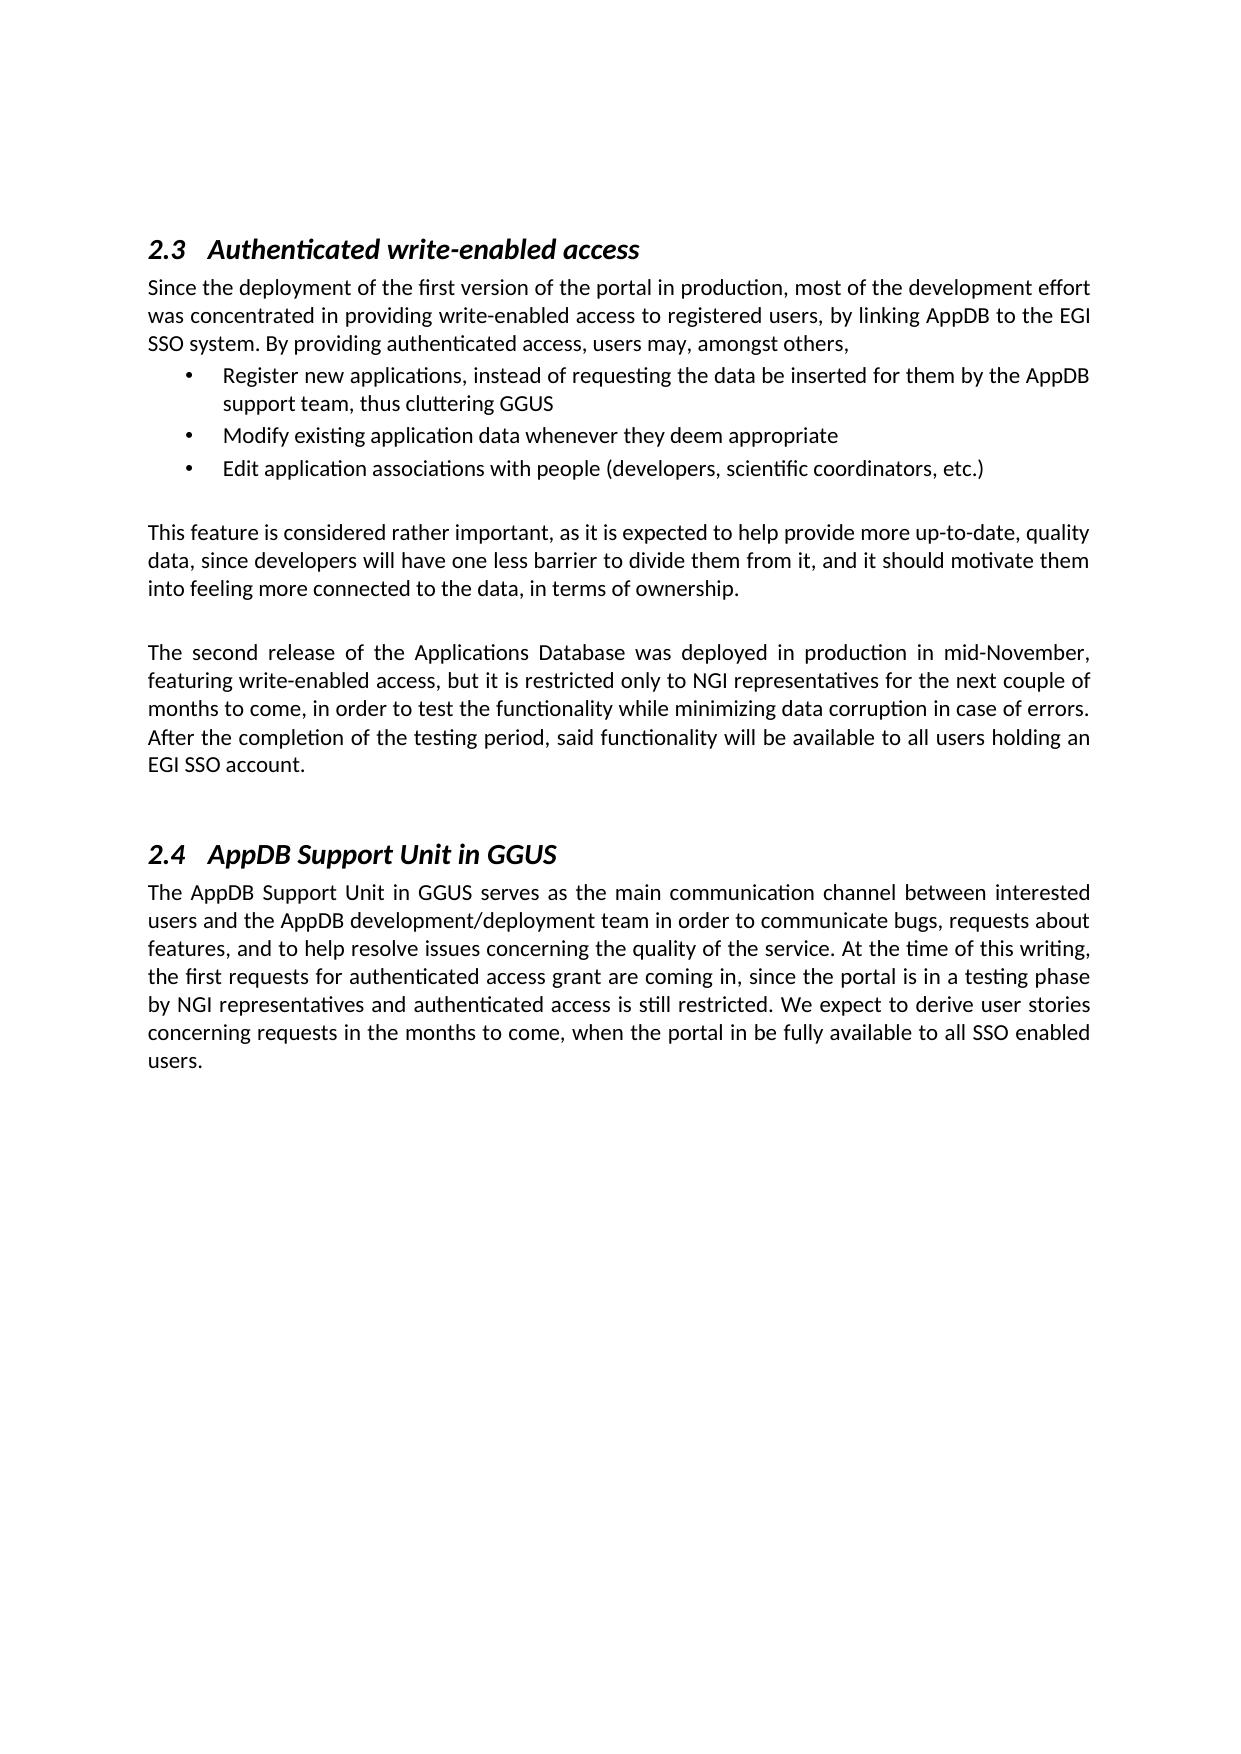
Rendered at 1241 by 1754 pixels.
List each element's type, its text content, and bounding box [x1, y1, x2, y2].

text The second release of the Applications Database was deployed in production in mid-November, featuring write-enabled access, but it is restricted only to NGI representatives for the next couple of months to come, in order to test the functionality while minimizing data corruption in case of errors. After the completion of the testing period, said functionality will be available to all users holding an EGI SSO account. [148, 638, 1092, 779]
list Register new applications, instead of requesting the data be inserted for them by the AppDB support team, thus cluttering GGUS [185, 361, 1092, 417]
text The AppDB Support Unit in GGUS serves as the main communication channel between interested users and the AppDB development/deployment team in order to communicate bugs, requests about features, and to help resolve issues concerning the quality of the service. At the time of this writing, the first requests for authenticated access grant are coming in, since the portal is in a testing phase by NGI representatives and authenticated access is still restricted. We expect to derive user stories concerning requests in the months to come, when the portal in be fully available to all SSO enabled users. [148, 878, 1092, 1074]
subtitle AppDB Support Unit in GGUS [148, 836, 1092, 871]
subtitle Authenticated write-enabled access [148, 231, 1092, 267]
list Modify existing application data whenever they deem appropriate [185, 422, 1092, 449]
text This feature is considered rather important, as it is expected to help provide more up-to-date, quality data, since developers will have one less barrier to divide them from it, and it should motivate them into feeling more connected to the data, in terms of ownership. [148, 518, 1092, 602]
text Since the deployment of the first version of the portal in production, most of the development effort was concentrated in providing write-enabled access to registered users, by linking AppDB to the EGI SSO system. By providing authenticated access, users may, amongst others, [148, 273, 1092, 357]
list Edit application associations with people (developers, scientific coordinators, etc.) [185, 454, 1092, 482]
